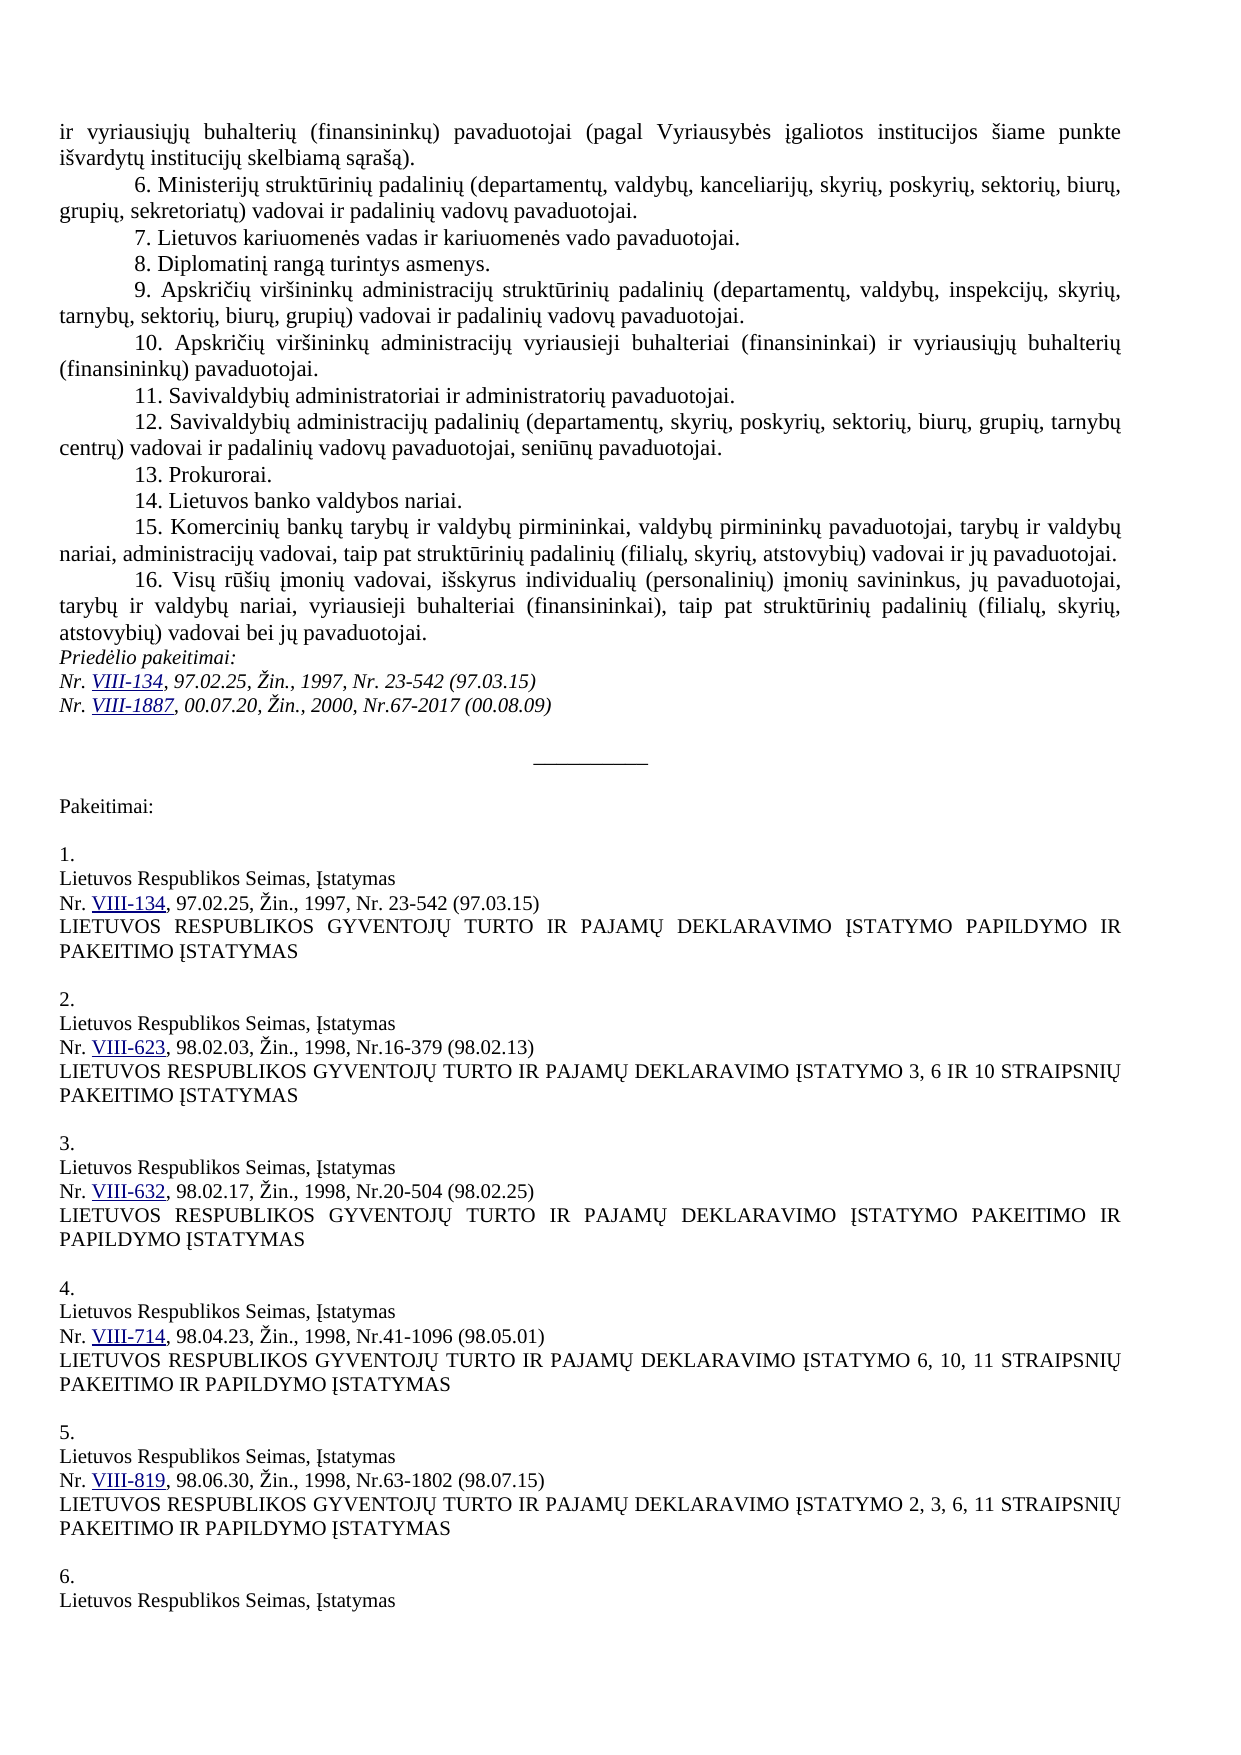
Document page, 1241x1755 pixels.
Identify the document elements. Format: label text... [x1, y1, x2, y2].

text 6. [59, 1564, 1122, 1588]
text Nr. VIII-623, 98.02.03, Žin., 1998, Nr.16-379 (98.02.13) [59, 1035, 1122, 1059]
text 3. [59, 1131, 1122, 1155]
text Nr. VIII-134, 97.02.25, Žin., 1997, Nr. 23-542 (97.03.15) [59, 669, 1122, 693]
text Lietuvos Respublikos Seimas, Įstatymas [59, 1444, 1122, 1468]
text Lietuvos Respublikos Seimas, Įstatymas [59, 1011, 1122, 1035]
text 12. Savivaldybių administracijų padalinių (departamentų, skyrių, poskyrių, sektorių, biurų, grupių, tarnybų centrų) vadovai ir padalinių vadovų pavaduotojai, seniūnų pavaduotojai. [59, 408, 1122, 461]
text 4. [59, 1275, 1122, 1299]
text Nr. VIII-134, 97.02.25, Žin., 1997, Nr. 23-542 (97.03.15) [59, 890, 1122, 914]
text 16. Visų rūšių įmonių vadovai, išskyrus individualių (personalinių) įmonių savininkus, jų pavaduotojai, tarybų ir valdybų nariai, vyriausieji buhalteriai (finansininkai), taip pat struktūrinių padalinių (filialų, skyrių, atstovybių) vadovai bei jų pavaduotojai. [59, 566, 1122, 645]
text 9. Apskričių viršininkų administracijų struktūrinių padalinių (departamentų, valdybų, inspekcijų, skyrių, tarnybų, sektorių, biurų, grupių) vadovai ir padalinių vadovų pavaduotojai. [59, 276, 1122, 329]
text 6. Ministerijų struktūrinių padalinių (departamentų, valdybų, kanceliarijų, skyrių, poskyrių, sektorių, biurų, grupių, sekretoriatų) vadovai ir padalinių vadovų pavaduotojai. [59, 171, 1122, 223]
text LIETUVOS RESPUBLIKOS GYVENTOJŲ TURTO IR PAJAMŲ DEKLARAVIMO ĮSTATYMO 6, 10, 11 STRAIPSNIŲ PAKEITIMO IR PAPILDYMO ĮSTATYMAS [59, 1348, 1122, 1396]
text 5. [59, 1420, 1122, 1444]
text Nr. VIII-632, 98.02.17, Žin., 1998, Nr.20-504 (98.02.25) [59, 1179, 1122, 1203]
text Lietuvos Respublikos Seimas, Įstatymas [59, 1588, 1122, 1612]
text ir vyriausiųjų buhalterių (finansininkų) pavaduotojai (pagal Vyriausybės įgaliotos institucijos šiame punkte išvardytų institucijų skelbiamą sąrašą). [59, 118, 1122, 171]
text 2. [59, 987, 1122, 1011]
text Nr. VIII-819, 98.06.30, Žin., 1998, Nr.63-1802 (98.07.15) [59, 1468, 1122, 1492]
text LIETUVOS RESPUBLIKOS GYVENTOJŲ TURTO IR PAJAMŲ DEKLARAVIMO ĮSTATYMO PAPILDYMO IR PAKEITIMO ĮSTATYMAS [59, 914, 1122, 963]
text 14. Lietuvos banko valdybos nariai. [59, 487, 1122, 513]
text Nr. VIII-1887, 00.07.20, Žin., 2000, Nr.67-2017 (00.08.09) [59, 693, 1122, 717]
text __________ [59, 741, 1122, 768]
text Lietuvos Respublikos Seimas, Įstatymas [59, 866, 1122, 890]
text Lietuvos Respublikos Seimas, Įstatymas [59, 1155, 1122, 1179]
text LIETUVOS RESPUBLIKOS GYVENTOJŲ TURTO IR PAJAMŲ DEKLARAVIMO ĮSTATYMO 2, 3, 6, 11 STRAIPSNIŲ PAKEITIMO IR PAPILDYMO ĮSTATYMAS [59, 1492, 1122, 1540]
text LIETUVOS RESPUBLIKOS GYVENTOJŲ TURTO IR PAJAMŲ DEKLARAVIMO ĮSTATYMO PAKEITIMO IR PAPILDYMO ĮSTATYMAS [59, 1203, 1122, 1251]
text Lietuvos Respublikos Seimas, Įstatymas [59, 1299, 1122, 1323]
text Nr. VIII-714, 98.04.23, Žin., 1998, Nr.41-1096 (98.05.01) [59, 1323, 1122, 1348]
text 15. Komercinių bankų tarybų ir valdybų pirmininkai, valdybų pirmininkų pavaduotojai, tarybų ir valdybų nariai, administracijų vadovai, taip pat struktūrinių padalinių (filialų, skyrių, atstovybių) vadovai ir jų pavaduotojai. [59, 513, 1122, 566]
text 1. [59, 842, 1122, 866]
text 7. Lietuvos kariuomenės vadas ir kariuomenės vado pavaduotojai. [59, 223, 1122, 250]
text Priedėlio pakeitimai: [59, 645, 1122, 669]
text LIETUVOS RESPUBLIKOS GYVENTOJŲ TURTO IR PAJAMŲ DEKLARAVIMO ĮSTATYMO 3, 6 IR 10 STRAIPSNIŲ PAKEITIMO ĮSTATYMAS [59, 1059, 1122, 1107]
text 11. Savivaldybių administratoriai ir administratorių pavaduotojai. [59, 382, 1122, 408]
text 13. Prokurorai. [59, 461, 1122, 487]
text Pakeitimai: [59, 768, 1122, 818]
text 10. Apskričių viršininkų administracijų vyriausieji buhalteriai (finansininkai) ir vyriausiųjų buhalterių (finansininkų) pavaduotojai. [59, 329, 1122, 382]
text 8. Diplomatinį rangą turintys asmenys. [59, 250, 1122, 276]
